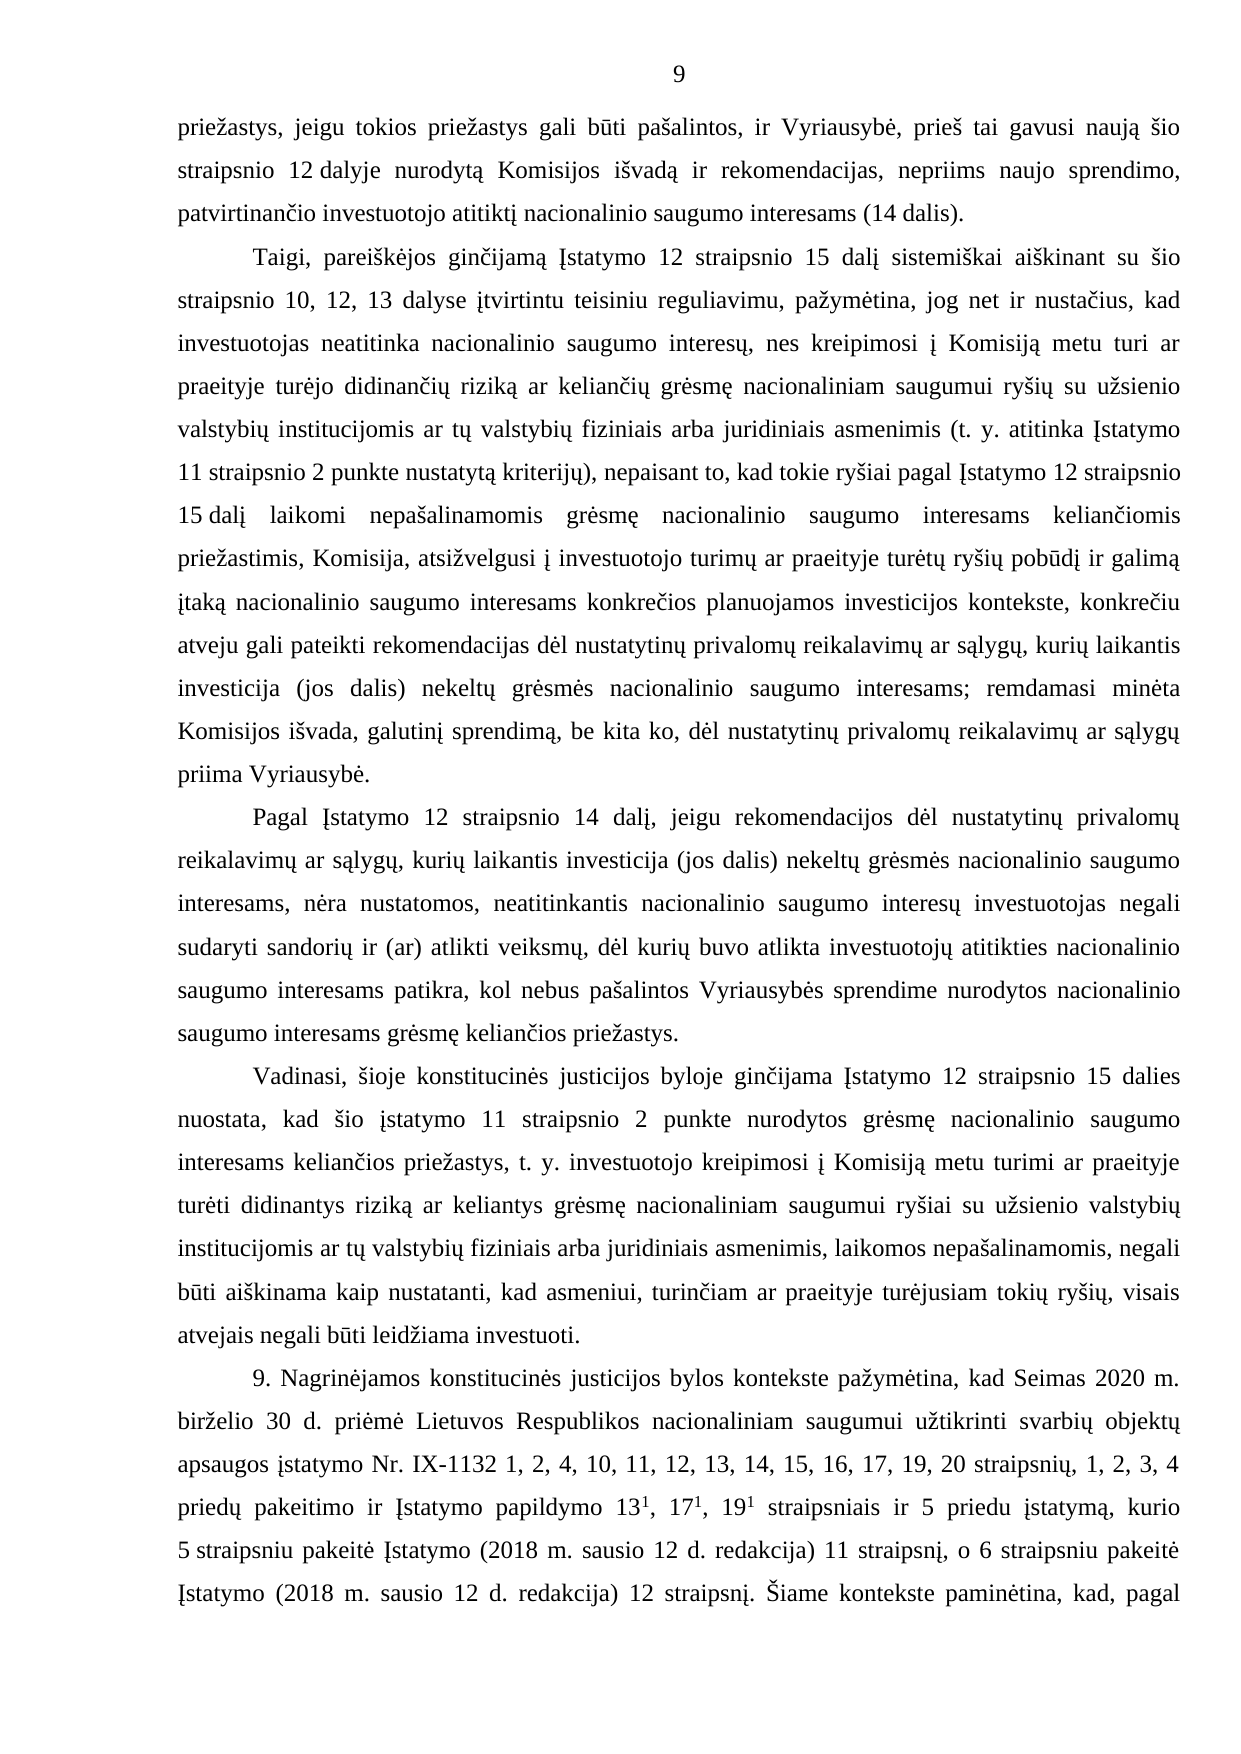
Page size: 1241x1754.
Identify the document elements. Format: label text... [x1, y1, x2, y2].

text priežastys, jeigu tokios priežastys gali būti pašalintos, ir Vyriausybė, prieš tai gavusi naują šio straipsnio 12 dalyje nurodytą Komisijos išvadą ir rekomendacijas, nepriims naujo sprendimo, patvirtinančio investuotojo atitiktį nacionalinio saugumo interesams (14 dalis). [177, 112, 1181, 227]
text 9. Nagrinėjamos konstitucinės justicijos bylos kontekste pažymėtina, kad Seimas 2020 m. birželio 30 d. priėmė Lietuvos Respublikos nacionaliniam saugumui užtikrinti svarbių objektų apsaugos įstatymo Nr. IX-1132 1, 2, 4, 10, 11, 12, 13, 14, 15, 16, 17, 19, 20 straipsnių, 1, 2, 3, 4 priedų pakeitimo ir Įstatymo papildymo 131, 171, 191 straipsniais ir 5 priedu įstatymą, kurio 5 straipsniu pakeitė Įstatymo (2018 m. sausio 12 d. redakcija) 11 straipsnį, o 6 straipsniu pakeitė Įstatymo (2018 m. sausio 12 d. redakcija) 12 straipsnį. Šiame kontekste paminėtina, kad, pagal [177, 1363, 1181, 1607]
text Pagal Įstatymo 12 straipsnio 14 dalį, jeigu rekomendacijos dėl nustatytinų privalomų reikalavimų ar sąlygų, kurių laikantis investicija (jos dalis) nekeltų grėsmės nacionalinio saugumo interesams, nėra nustatomos, neatitinkantis nacionalinio saugumo interesų investuotojas negali sudaryti sandorių ir (ar) atlikti veiksmų, dėl kurių buvo atlikta investuotojų atitikties nacionalinio saugumo interesams patikra, kol nebus pašalintos Vyriausybės sprendime nurodytos nacionalinio saugumo interesams grėsmę keliančios priežastys. [177, 802, 1181, 1047]
text Vadinasi, šioje konstitucinės justicijos byloje ginčijama Įstatymo 12 straipsnio 15 dalies nuostata, kad šio įstatymo 11 straipsnio 2 punkte nurodytos grėsmę nacionalinio saugumo interesams keliančios priežastys, t. y. investuotojo kreipimosi į Komisiją metu turimi ar praeityje turėti didinantys riziką ar keliantys grėsmę nacionaliniam saugumui ryšiai su užsienio valstybių institucijomis ar tų valstybių fiziniais arba juridiniais asmenimis, laikomos nepašalinamomis, negali būti aiškinama kaip nustatanti, kad asmeniui, turinčiam ar praeityje turėjusiam tokių ryšių, visais atvejais negali būti leidžiama investuoti. [177, 1061, 1181, 1348]
text Taigi, pareiškėjos ginčijamą Įstatymo 12 straipsnio 15 dalį sistemiškai aiškinant su šio straipsnio 10, 12, 13 dalyse įtvirtintu teisiniu reguliavimu, pažymėtina, jog net ir nustačius, kad investuotojas neatitinka nacionalinio saugumo interesų, nes kreipimosi į Komisiją metu turi ar praeityje turėjo didinančių riziką ar keliančių grėsmę nacionaliniam saugumui ryšių su užsienio valstybių institucijomis ar tų valstybių fiziniais arba juridiniais asmenimis (t. y. atitinka Įstatymo 11 straipsnio 2 punkte nustatytą kriterijų), nepaisant to, kad tokie ryšiai pagal Įstatymo 12 straipsnio 15 dalį laikomi nepašalinamomis grėsmę nacionalinio saugumo interesams keliančiomis priežastimis, Komisija, atsižvelgusi į investuotojo turimų ar praeityje turėtų ryšių pobūdį ir galimą įtaką nacionalinio saugumo interesams konkrečios planuojamos investicijos kontekste, konkrečiu atveju gali pateikti rekomendacijas dėl nustatytinų privalomų reikalavimų ar sąlygų, kurių laikantis investicija (jos dalis) nekeltų grėsmės nacionalinio saugumo interesams; remdamasi minėta Komisijos išvada, galutinį sprendimą, be kita ko, dėl nustatytinų privalomų reikalavimų ar sąlygų priima Vyriausybė. [177, 242, 1181, 788]
